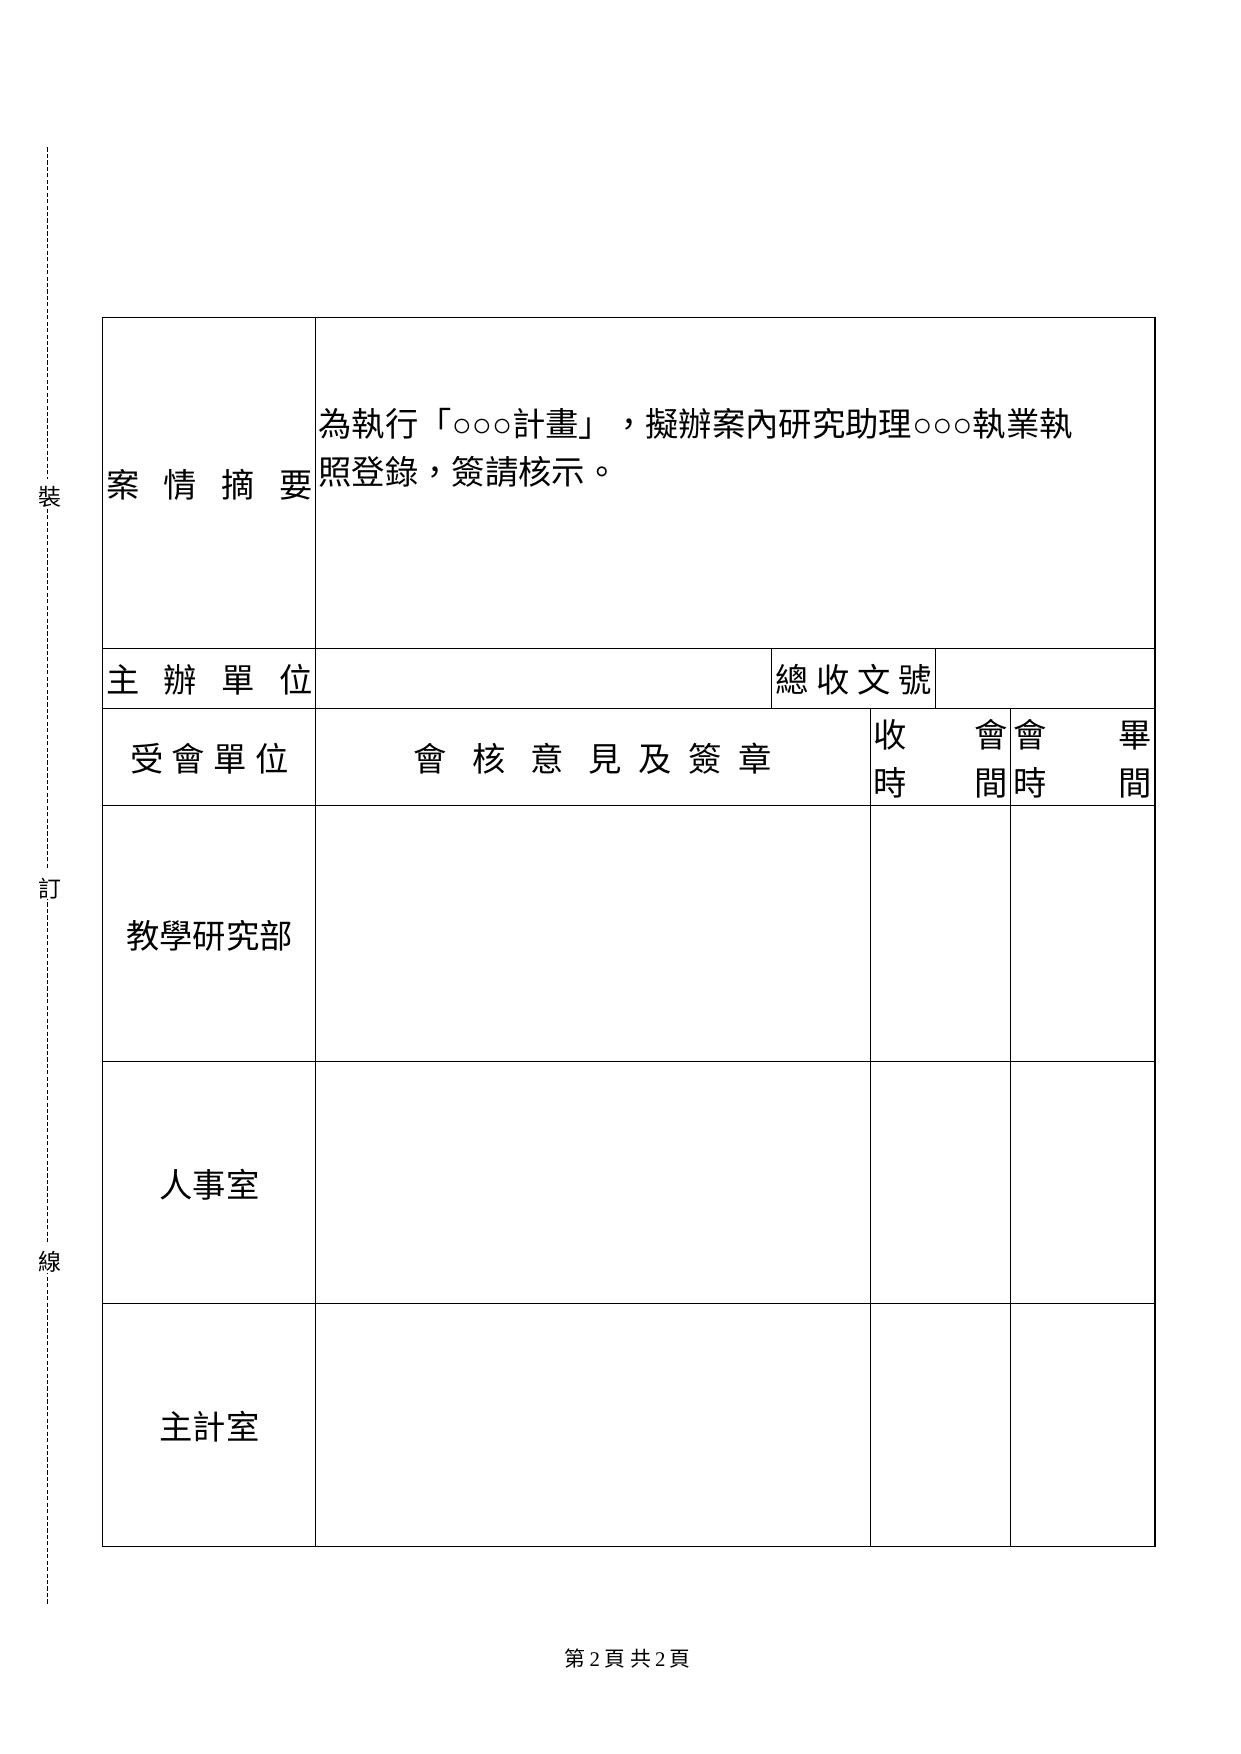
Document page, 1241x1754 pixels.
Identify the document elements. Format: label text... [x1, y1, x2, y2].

table_header 案情摘要 [103, 318, 315, 648]
table_cell [936, 649, 1154, 707]
table_cell 總收文號 [772, 649, 935, 707]
table_cell [316, 806, 870, 1061]
table_cell [316, 649, 771, 707]
table_cell [1011, 806, 1154, 1061]
table_cell 會 核 意 見 及 簽 章 [316, 709, 870, 805]
table_cell [316, 1304, 870, 1546]
table_cell 主計室 [103, 1304, 315, 1546]
table_cell 受 會 單 位 [103, 709, 315, 805]
table_cell [316, 1062, 870, 1303]
table_cell 收會 時間 [871, 709, 1010, 805]
table_cell [871, 1304, 1010, 1546]
table_cell 主辦單位 [103, 649, 315, 707]
table_cell [871, 806, 1010, 1061]
table_cell [1011, 1304, 1154, 1546]
table_cell [1011, 1062, 1154, 1303]
table_header 為執行「○○○計畫」，擬辦案內研究助理○○○執業執 照登錄，簽請核示。 [316, 318, 1154, 648]
table_cell 教學研究部 [103, 806, 315, 1061]
table_cell [871, 1062, 1010, 1303]
table_cell 人事室 [103, 1062, 315, 1303]
table_cell 會畢 時間 [1011, 709, 1154, 805]
